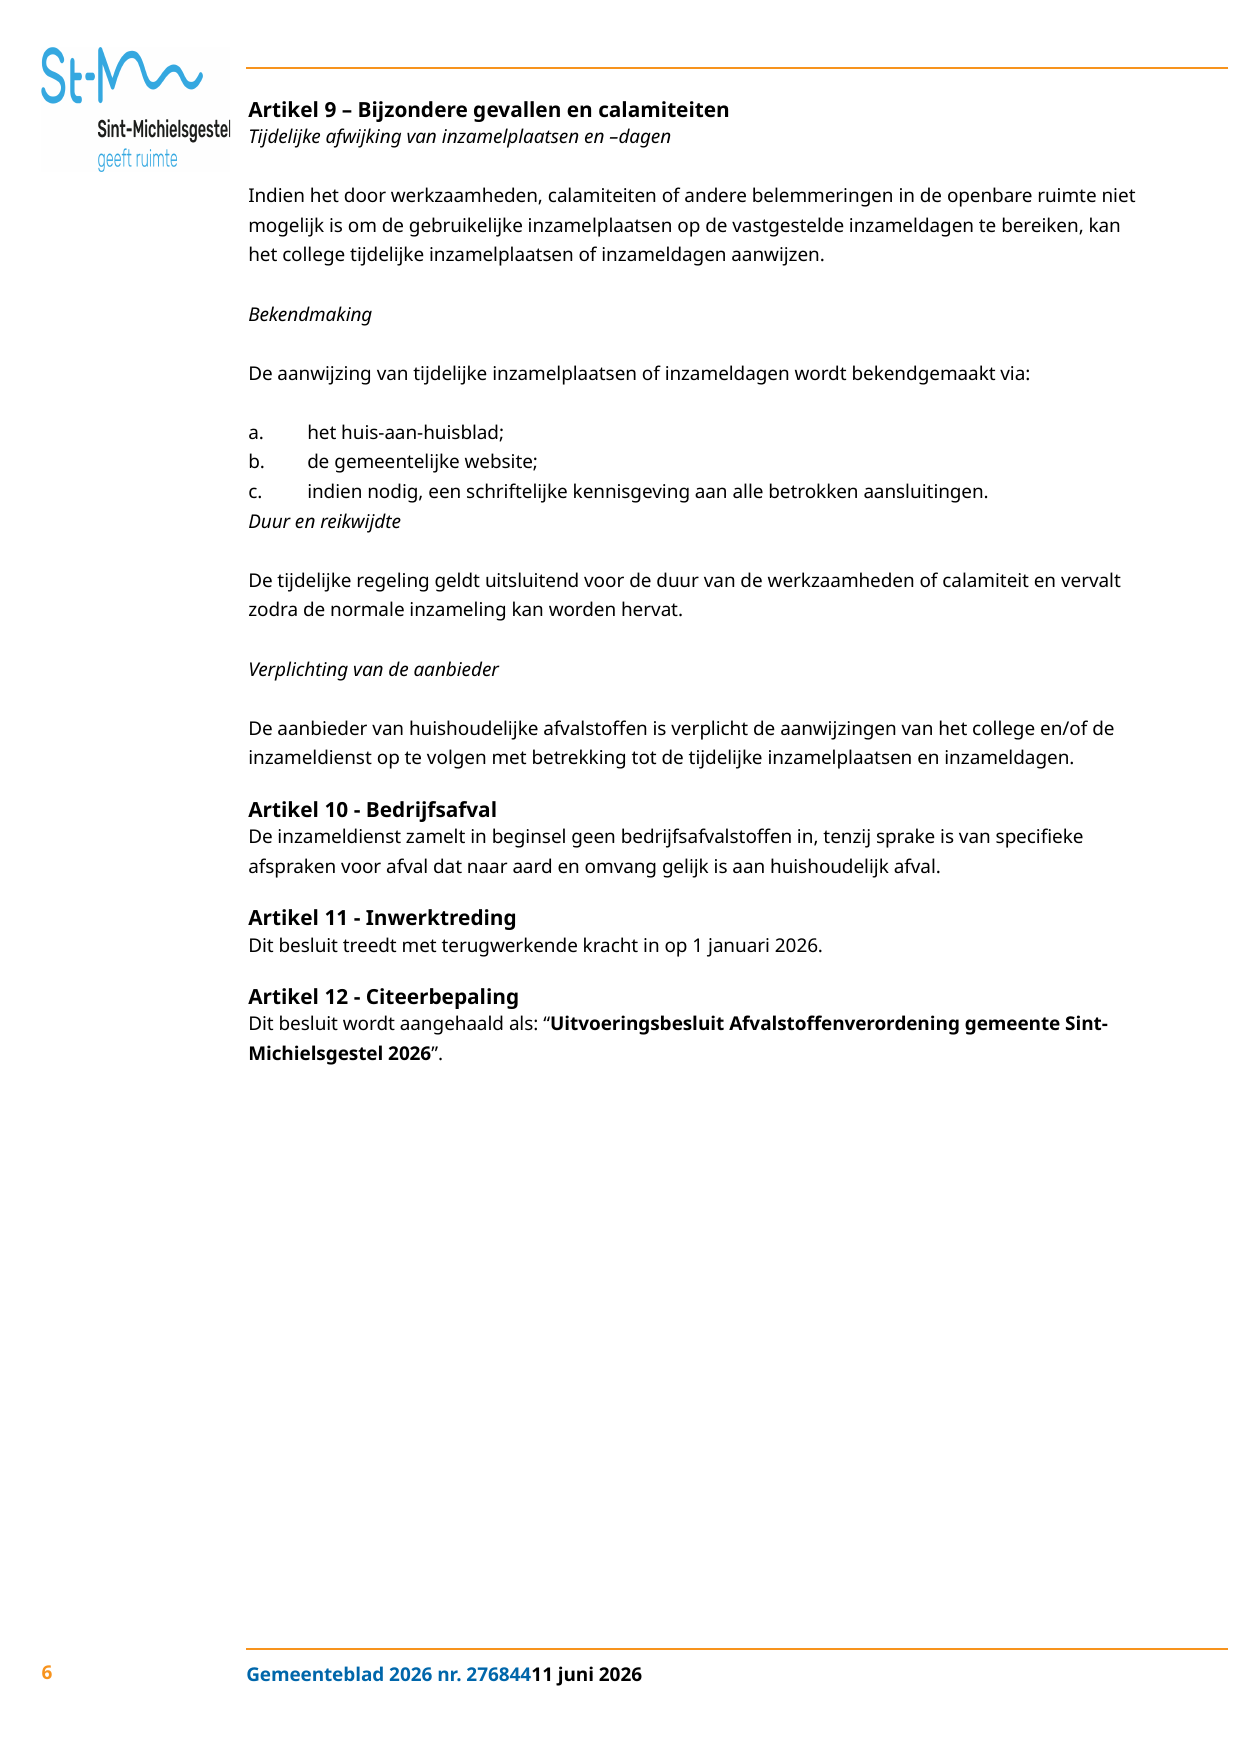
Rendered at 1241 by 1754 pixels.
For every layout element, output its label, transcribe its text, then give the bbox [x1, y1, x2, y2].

text Indien het door werkzaamheden, calamiteiten of andere belemmeringen in de openbare ruimte niet mogelijk is om de gebruikelijke inzamelplaatsen op de vastgestelde inzameldagen te bereiken, kan het college tijdelijke inzamelplaatsen of inzameldagen aanwijzen. [248, 182, 1152, 267]
picture [41, 47, 231, 172]
text De aanwijzing van tijdelijke inzamelplaatsen of inzameldagen wordt bekendgemaakt via: [248, 360, 1152, 386]
list het huis-aan-huisblad; [248, 419, 1152, 445]
text Bekendmaking [248, 301, 1152, 326]
list de gemeentelijke website; [248, 449, 1152, 474]
text Dit besluit treedt met terugwerkende kracht in op 1 januari 2026. [248, 932, 1152, 957]
text Artikel 11 - Inwerktreding [248, 903, 1152, 932]
text Duur en reikwijdte [248, 508, 1152, 533]
text Artikel 10 - Bedrijfsafval [248, 795, 1152, 823]
text De inzameldienst zamelt in beginsel geen bedrijfsafvalstoffen in, tenzij sprake is van specifieke afspraken voor afval dat naar aard en omvang gelijk is aan huishoudelijk afval. [248, 823, 1152, 879]
text Artikel 9 – Bijzondere gevallen en calamiteiten [248, 95, 1152, 123]
text Verplichting van de aanbieder [248, 656, 1152, 681]
text De tijdelijke regeling geldt uitsluitend voor de duur van de werkzaamheden of calamiteit en vervalt zodra de normale inzameling kan worden hervat. [248, 567, 1152, 622]
text De aanbieder van huishoudelijke afvalstoffen is verplicht de aanwijzingen van het college en/of de inzameldienst op te volgen met betrekking tot de tijdelijke inzamelplaatsen en inzameldagen. [248, 715, 1152, 770]
text Tijdelijke afwijking van inzamelplaatsen en –dagen [248, 123, 1152, 149]
text Artikel 12 - Citeerbepaling [248, 982, 1152, 1011]
list indien nodig, een schriftelijke kennisgeving aan alle betrokken aansluitingen. [248, 478, 1152, 504]
text Dit besluit wordt aangehaald als: “Uitvoeringsbesluit Afvalstoffenverordening gemeente Sint-Michielsgestel 2026”. [248, 1011, 1152, 1066]
